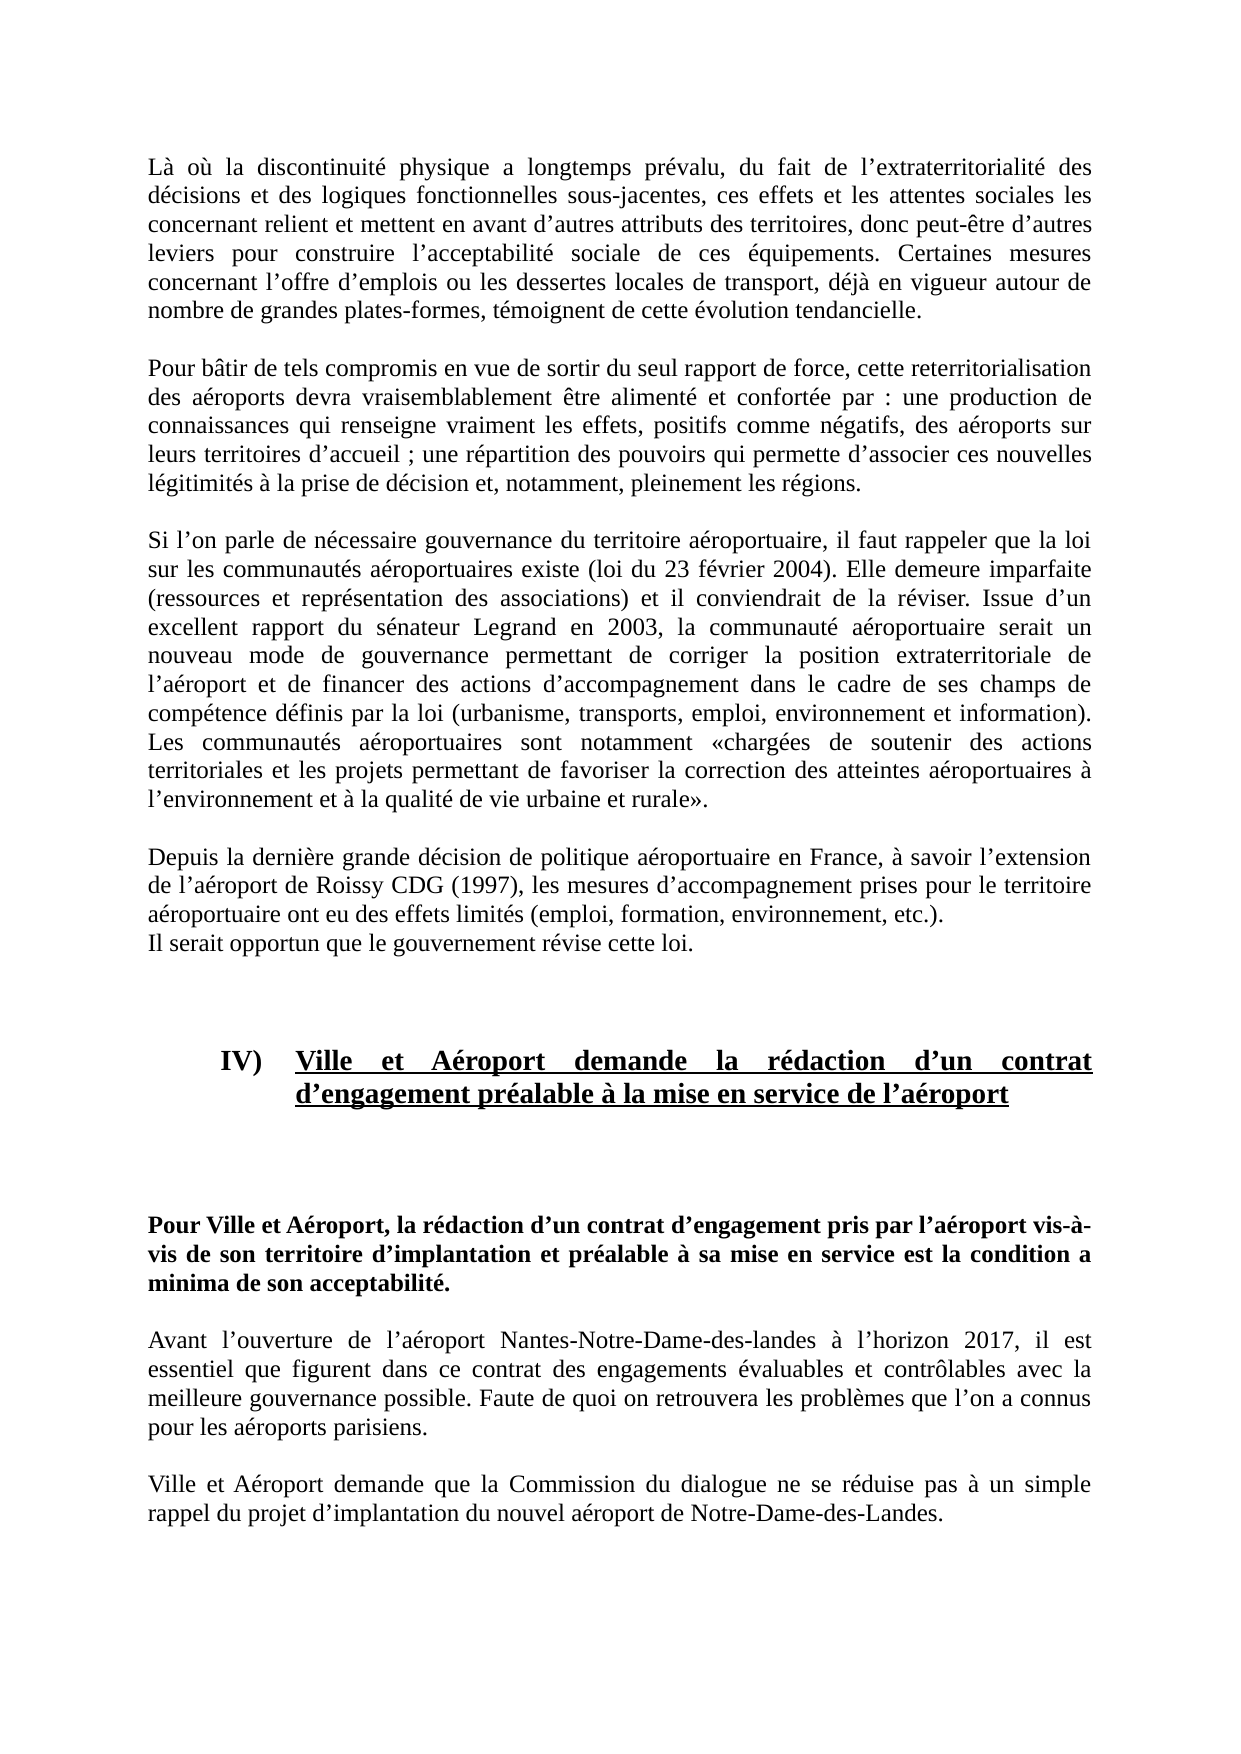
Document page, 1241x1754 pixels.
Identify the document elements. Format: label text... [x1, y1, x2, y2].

text Ville et Aéroport demande que la Commission du dialogue ne se réduise pas à un simple rappel du projet d’implantation du nouvel aéroport de Notre-Dame-des-Landes. [148, 1469, 1093, 1527]
list Ville et Aéroport demande la rédaction d’un contrat d’engagement préalable à la mise en service de l’aéroport [220, 1043, 1093, 1110]
text Si l’on parle de nécessaire gouvernance du territoire aéroportuaire, il faut rappeler que la loi sur les communautés aéroportuaires existe (loi du 23 février 2004). Elle demeure imparfaite (ressources et représentation des associations) et il conviendrait de la réviser. Issue d’un excellent rapport du sénateur Legrand en 2003, la communauté aéroportuaire serait un nouveau mode de gouvernance permettant de corriger la position extraterritoriale de l’aéroport et de financer des actions d’accompagnement dans le cadre de ses champs de compétence définis par la loi (urbanisme, transports, emploi, environnement et information). Les communautés aéroportuaires sont notamment «chargées de soutenir des actions territoriales et les projets permettant de favoriser la correction des atteintes aéroportuaires à l’environnement et à la qualité de vie urbaine et rurale». [148, 525, 1093, 813]
text Il serait opportun que le gouvernement révise cette loi. [148, 928, 1093, 957]
text Pour bâtir de tels compromis en vue de sortir du seul rapport de force, cette reterritorialisation des aéroports devra vraisemblablement être alimenté et confortée par : une production de connaissances qui renseigne vraiment les effets, positifs comme négatifs, des aéroports sur leurs territoires d’accueil ; une répartition des pouvoirs qui permette d’associer ces nouvelles légitimités à la prise de décision et, notamment, pleinement les régions. [148, 353, 1093, 497]
text Depuis la dernière grande décision de politique aéroportuaire en France, à savoir l’extension de l’aéroport de Roissy CDG (1997), les mesures d’accompagnement prises pour le territoire aéroportuaire ont eu des effets limités (emploi, formation, environnement, etc.). [148, 842, 1093, 928]
text Là où la discontinuité physique a longtemps prévalu, du fait de l’extraterritorialité des décisions et des logiques fonctionnelles sous-jacentes, ces effets et les attentes sociales les concernant relient et mettent en avant d’autres attributs des territoires, donc peut-être d’autres leviers pour construire l’acceptabilité sociale de ces équipements. Certaines mesures concernant l’offre d’emplois ou les dessertes locales de transport, déjà en vigueur autour de nombre de grandes plates-formes, témoignent de cette évolution tendancielle. [148, 152, 1093, 324]
text Pour Ville et Aéroport, la rédaction d’un contrat d’engagement pris par l’aéroport vis-à-vis de son territoire d’implantation et préalable à sa mise en service est la condition a minima de son acceptabilité. [148, 1211, 1093, 1297]
text Avant l’ouverture de l’aéroport Nantes-Notre-Dame-des-landes à l’horizon 2017, il est essentiel que figurent dans ce contrat des engagements évaluables et contrôlables avec la meilleure gouvernance possible. Faute de quoi on retrouvera les problèmes que l’on a connus pour les aéroports parisiens. [148, 1326, 1093, 1441]
